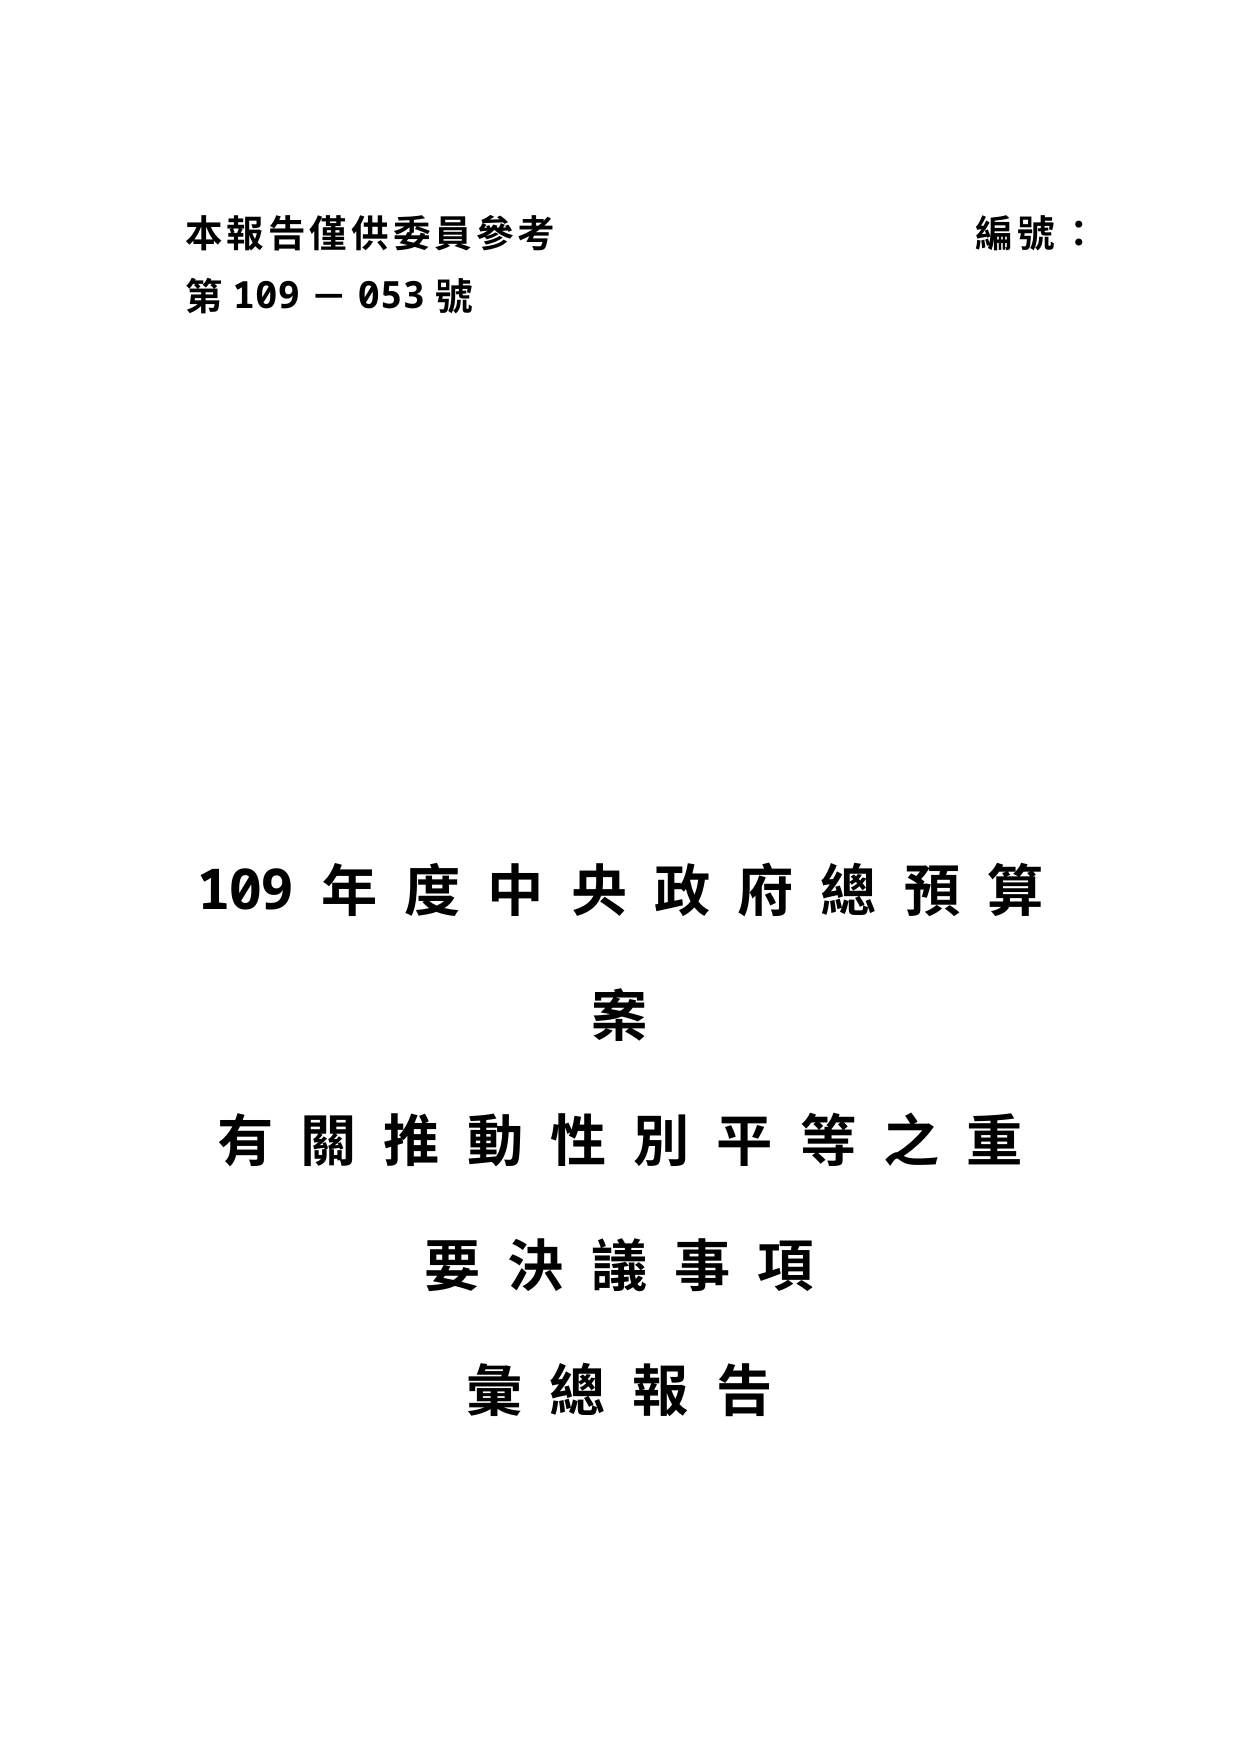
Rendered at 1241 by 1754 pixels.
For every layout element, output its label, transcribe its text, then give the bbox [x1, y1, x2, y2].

text 本報告僅供委員參考 編號：第109－053號 [183, 189, 1058, 314]
text 有關推動性別平等之重要決議事項 [183, 1064, 1058, 1314]
text 109年度中央政府總預算案 [183, 814, 1058, 1064]
text 彙總報告 [183, 1314, 1058, 1439]
